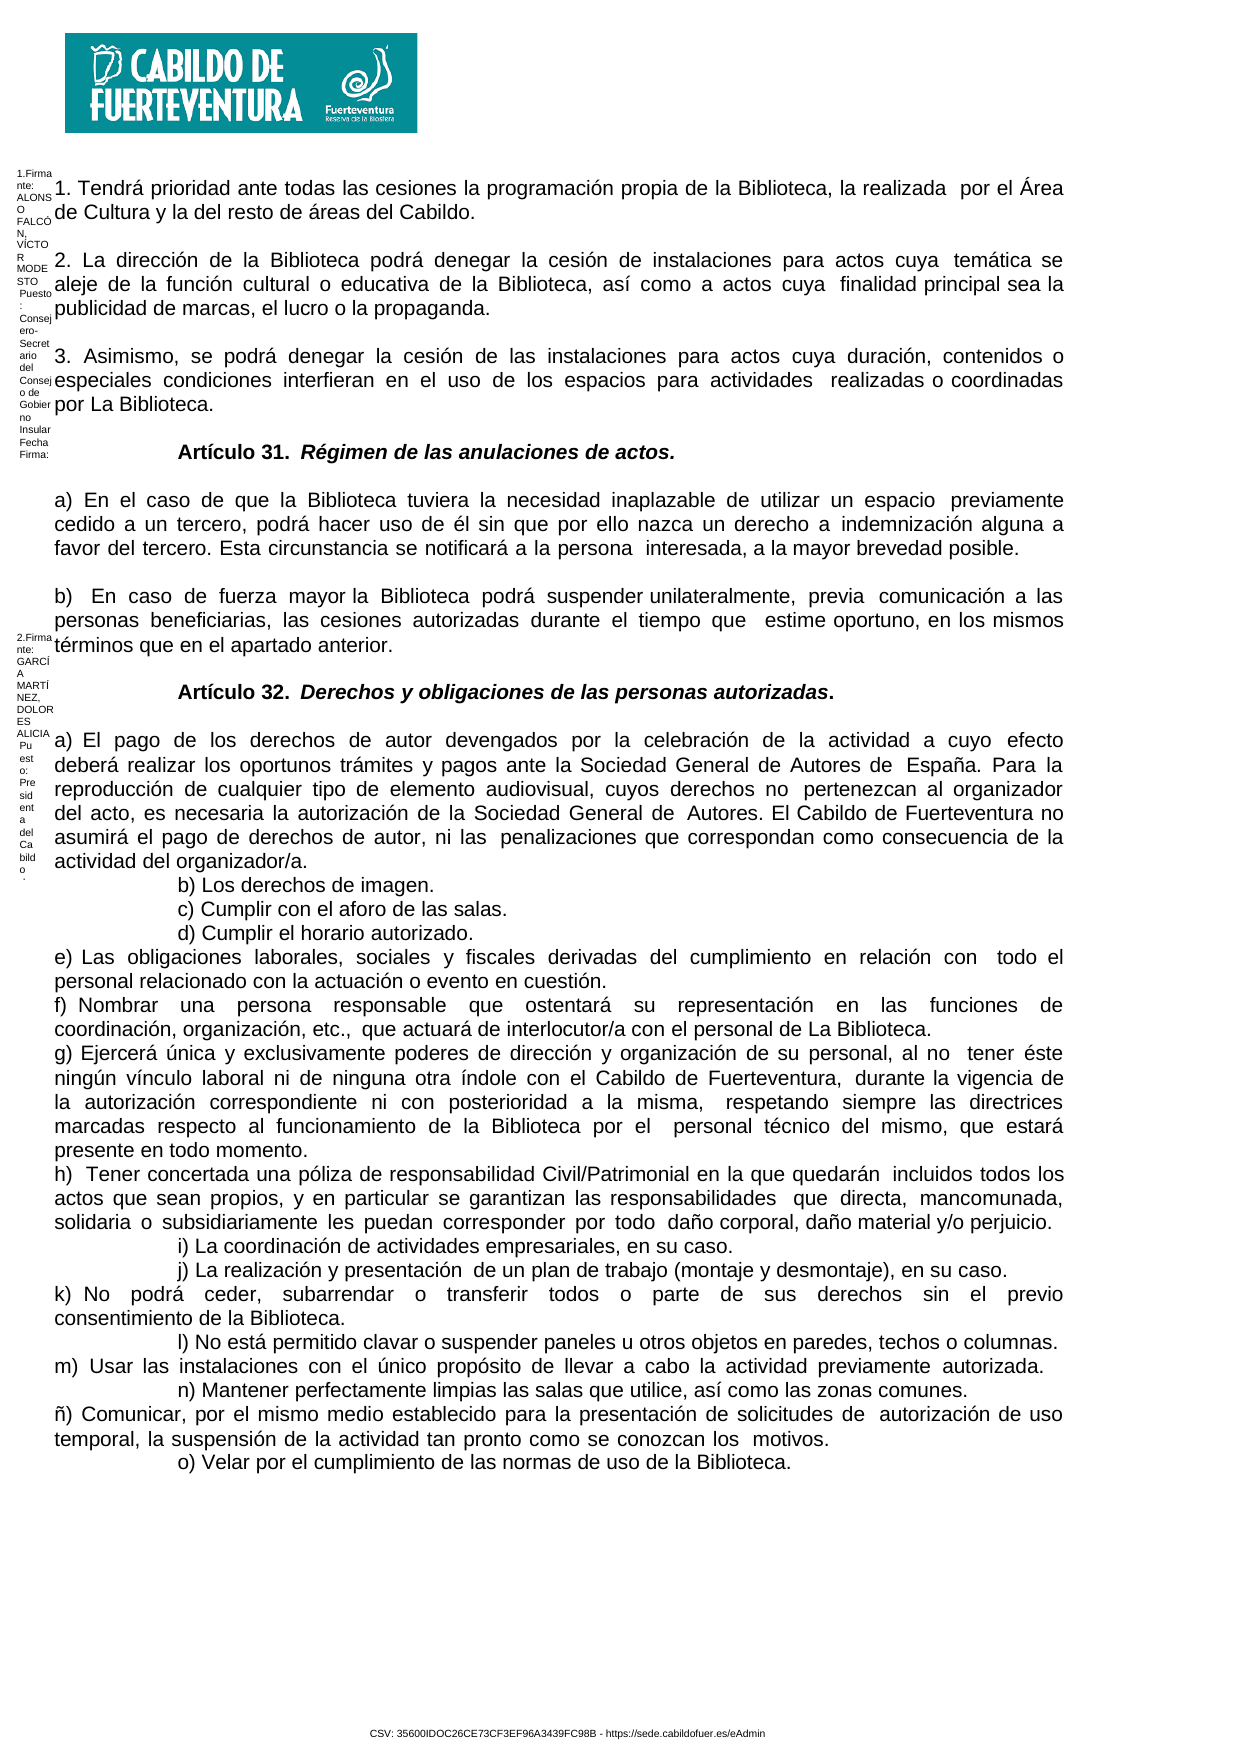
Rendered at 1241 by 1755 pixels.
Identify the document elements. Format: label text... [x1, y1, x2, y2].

list Velar por el cumplimiento de las normas de uso de la Biblioteca. [177, 1451, 1241, 1474]
list Mantener perfectamente limpias las salas que utilice, así como las zonas comunes. [177, 1378, 1241, 1402]
list La coordinación de actividades empresariales, en su caso. [177, 1234, 1241, 1258]
list Cumplir el horario autorizado. [177, 921, 1241, 945]
list Los derechos de imagen. [177, 873, 1241, 897]
list No está permitido clavar o suspender paneles u otros objetos en paredes, techos o columnas. [177, 1330, 1241, 1354]
list Tendrá prioridad ante todas las cesiones la programación propia de la Biblioteca, la realizada por el Área de Cultura y la del resto de áreas del Cabildo. [54, 176, 1064, 224]
list [14, 167, 54, 463]
text Artículo 32. Derechos y obligaciones de las personas autorizadas. [177, 680, 1241, 704]
list Las obligaciones laborales, sociales y fiscales derivadas del cumplimiento en relación con todo el personal relacionado con la actuación o evento en cuestión. [54, 945, 1064, 993]
list Puesto: Presidenta del Cabildo de Fuerteventura Fecha Firma: 14/01/2025 15:10:13 [19, 740, 36, 879]
list Cumplir con el aforo de las salas. [177, 897, 1241, 921]
list Puesto: Consejero-Secretario del Consejo de Gobierno Insular Fecha Firma: 14/01/2025 11:07:13 [19, 288, 52, 463]
list La realización y presentación de un plan de trabajo (montaje y desmontaje), en su caso. [177, 1258, 1241, 1282]
list En el caso de que la Biblioteca tuviera la necesidad inaplazable de utilizar un espacio previamente cedido a un tercero, podrá hacer uso de él sin que por ello nazca un derecho a indemnización alguna a favor del tercero. Esta circunstancia se notificará a la persona interesada, a la mayor brevedad posible. [54, 488, 1064, 560]
list La dirección de la Biblioteca podrá denegar la cesión de instalaciones para actos cuya temática se aleje de la función cultural o educativa de la Biblioteca, así como a actos cuya finalidad principal sea la publicidad de marcas, el lucro o la propaganda. [54, 248, 1064, 320]
list Usar las instalaciones con el único propósito de llevar a cabo la actividad previamente autorizada. [54, 1354, 1064, 1378]
list El pago de los derechos de autor devengados por la celebración de la actividad a cuyo efecto deberá realizar los oportunos trámites y pagos ante la Sociedad General de Autores de España. Para la reproducción de cualquier tipo de elemento audiovisual, cuyos derechos no pertenezcan al organizador del acto, es necesaria la autorización de la Sociedad General de Autores. El Cabildo de Fuerteventura no asumirá el pago de derechos de autor, ni las penalizaciones que correspondan como consecuencia de la actividad del organizador/a. [54, 728, 1064, 873]
text ñ) Comunicar, por el mismo medio establecido para la presentación de solicitudes de autorización de uso temporal, la suspensión de la actividad tan pronto como se conozcan los motivos. [54, 1402, 1064, 1451]
list Nombrar una persona responsable que ostentará su representación en las funciones de coordinación, organización, etc., que actuará de interlocutor/a con el personal de La Biblioteca. [54, 993, 1064, 1041]
list Asimismo, se podrá denegar la cesión de las instalaciones para actos cuya duración, contenidos o especiales condiciones interfieran en el uso de los espacios para actividades realizadas o coordinadas por La Biblioteca. [54, 344, 1064, 416]
list No podrá ceder, subarrendar o transferir todos o parte de sus derechos sin el previo consentimiento de la Biblioteca. [54, 1282, 1064, 1330]
list En caso de fuerza mayor la Biblioteca podrá suspender unilateralmente, previa comunicación a las personas beneficiarias, las cesiones autorizadas durante el tiempo que estime oportuno, en los mismos términos que en el apartado anterior. [54, 584, 1064, 656]
list 1.Firmante: ALONSO FALCÓN, VÍCTOR MODESTO [17, 167, 54, 287]
list [14, 631, 54, 879]
list Ejercerá única y exclusivamente poderes de dirección y organización de su personal, al no tener éste ningún vínculo laboral ni de ninguna otra índole con el Cabildo de Fuerteventura, durante la vigencia de la autorización correspondiente ni con posterioridad a la misma, respetando siempre las directrices marcadas respecto al funcionamiento de la Biblioteca por el personal técnico del mismo, que estará presente en todo momento. [54, 1041, 1064, 1162]
list Tener concertada una póliza de responsabilidad Civil/Patrimonial en la que quedarán incluidos todos los actos que sean propios, y en particular se garantizan las responsabilidades que directa, mancomunada, solidaria o subsidiariamente les puedan corresponder por todo daño corporal, daño material y/o perjuicio. [54, 1162, 1064, 1234]
text Artículo 31. Régimen de las anulaciones de actos. [177, 440, 1241, 464]
list 2.Firmante: GARCÍA MARTÍNEZ, DOLORES ALICIA [17, 631, 54, 739]
